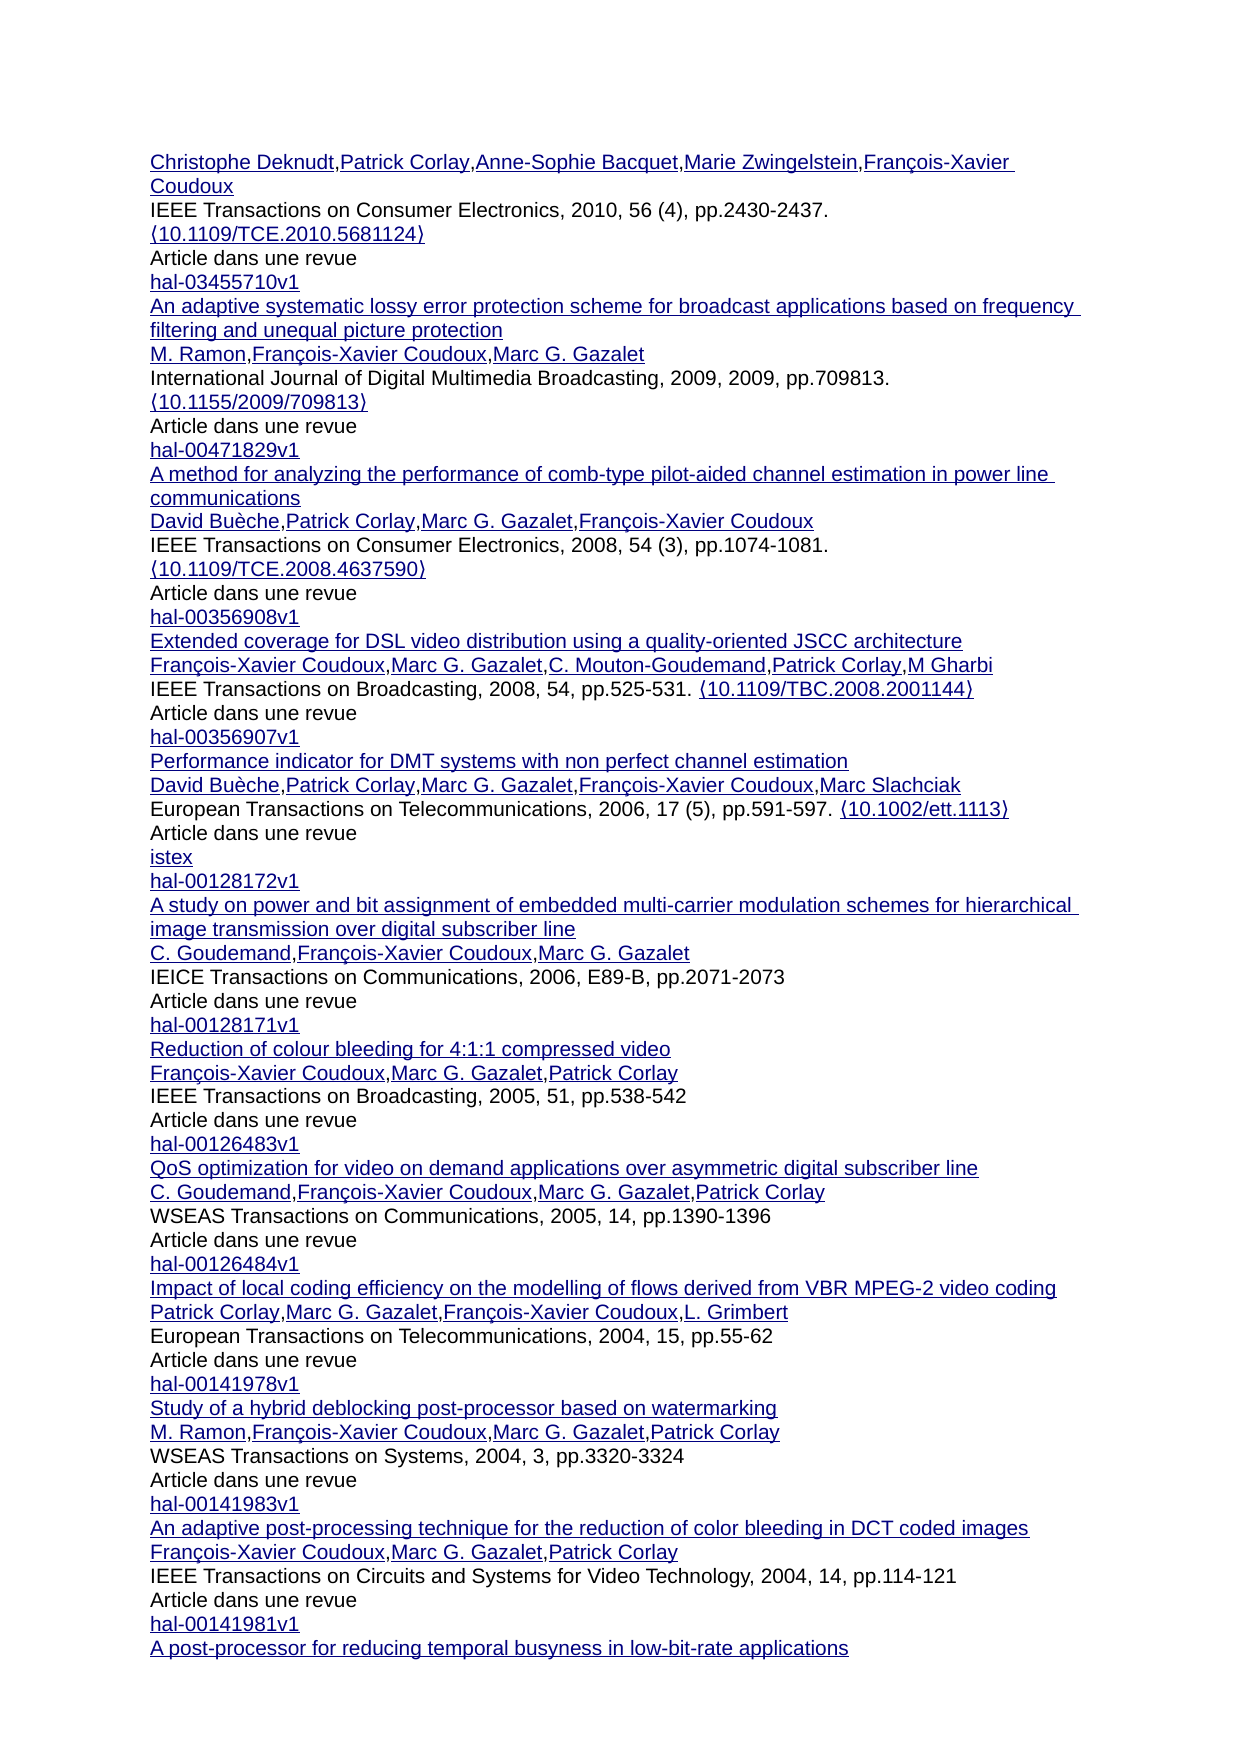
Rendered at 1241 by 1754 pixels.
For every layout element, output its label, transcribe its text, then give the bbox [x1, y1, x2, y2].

table_cell Impact of local coding efficiency on the modelling of flows derived from VBR MPEG-2 video coding Patrick Corlay,Marc G. Gazalet,François-Xavier Coudoux,L. Grimbert European Transactions on Telecommunications, 2004, 15, pp.55-62 Article dans une revue hal-00141978v1 [150, 1276, 1090, 1396]
table_cell QoS optimization for video on demand applications over asymmetric digital subscriber line C. Goudemand,François-Xavier Coudoux,Marc G. Gazalet,Patrick Corlay WSEAS Transactions on Communications, 2005, 14, pp.1390-1396 Article dans une revue hal-00126484v1 [150, 1156, 1090, 1276]
table_cell An adaptive post-processing technique for the reduction of color bleeding in DCT coded images François-Xavier Coudoux,Marc G. Gazalet,Patrick Corlay IEEE Transactions on Circuits and Systems for Video Technology, 2004, 14, pp.114-121 Article dans une revue hal-00141981v1 [150, 1516, 1090, 1635]
table_cell A method for analyzing the performance of comb-type pilot-aided channel estimation in power line communications David Buèche,Patrick Corlay,Marc G. Gazalet,François-Xavier Coudoux IEEE Transactions on Consumer Electronics, 2008, 54 (3), pp.1074-1081. ⟨10.1109/TCE.2008.4637590⟩ Article dans une revue hal-00356908v1 [150, 461, 1090, 629]
table_cell A post-processor for reducing temporal busyness in low-bit-rate applications [150, 1635, 1090, 1659]
table_cell An adaptive systematic lossy error protection scheme for broadcast applications based on frequency filtering and unequal picture protection M. Ramon,François-Xavier Coudoux,Marc G. Gazalet International Journal of Digital Multimedia Broadcasting, 2009, 2009, pp.709813. ⟨10.1155/2009/709813⟩ Article dans une revue hal-00471829v1 [150, 294, 1090, 461]
table_cell Extended coverage for DSL video distribution using a quality-oriented JSCC architecture François-Xavier Coudoux,Marc G. Gazalet,C. Mouton-Goudemand,Patrick Corlay,M Gharbi IEEE Transactions on Broadcasting, 2008, 54, pp.525-531. ⟨10.1109/TBC.2008.2001144⟩ Article dans une revue hal-00356907v1 [150, 629, 1090, 749]
table_cell Performance indicator for DMT systems with non perfect channel estimation David Buèche,Patrick Corlay,Marc G. Gazalet,François-Xavier Coudoux,Marc Slachciak European Transactions on Telecommunications, 2006, 17 (5), pp.591-597. ⟨10.1002/ett.1113⟩ Article dans une revue istex hal-00128172v1 [150, 749, 1090, 893]
table_cell A study on power and bit assignment of embedded multi-carrier modulation schemes for hierarchical image transmission over digital subscriber line C. Goudemand,François-Xavier Coudoux,Marc G. Gazalet IEICE Transactions on Communications, 2006, E89-B, pp.2071-2073 Article dans une revue hal-00128171v1 [150, 893, 1090, 1036]
table_cell Study of a hybrid deblocking post-processor based on watermarking M. Ramon,François-Xavier Coudoux,Marc G. Gazalet,Patrick Corlay WSEAS Transactions on Systems, 2004, 3, pp.3320-3324 Article dans une revue hal-00141983v1 [150, 1396, 1090, 1516]
table_cell Christophe Deknudt,Patrick Corlay,Anne-Sophie Bacquet,Marie Zwingelstein,François-Xavier Coudoux IEEE Transactions on Consumer Electronics, 2010, 56 (4), pp.2430-2437. ⟨10.1109/TCE.2010.5681124⟩ Article dans une revue hal-03455710v1 [150, 150, 1090, 294]
table_cell Reduction of colour bleeding for 4:1:1 compressed video François-Xavier Coudoux,Marc G. Gazalet,Patrick Corlay IEEE Transactions on Broadcasting, 2005, 51, pp.538-542 Article dans une revue hal-00126483v1 [150, 1036, 1090, 1156]
